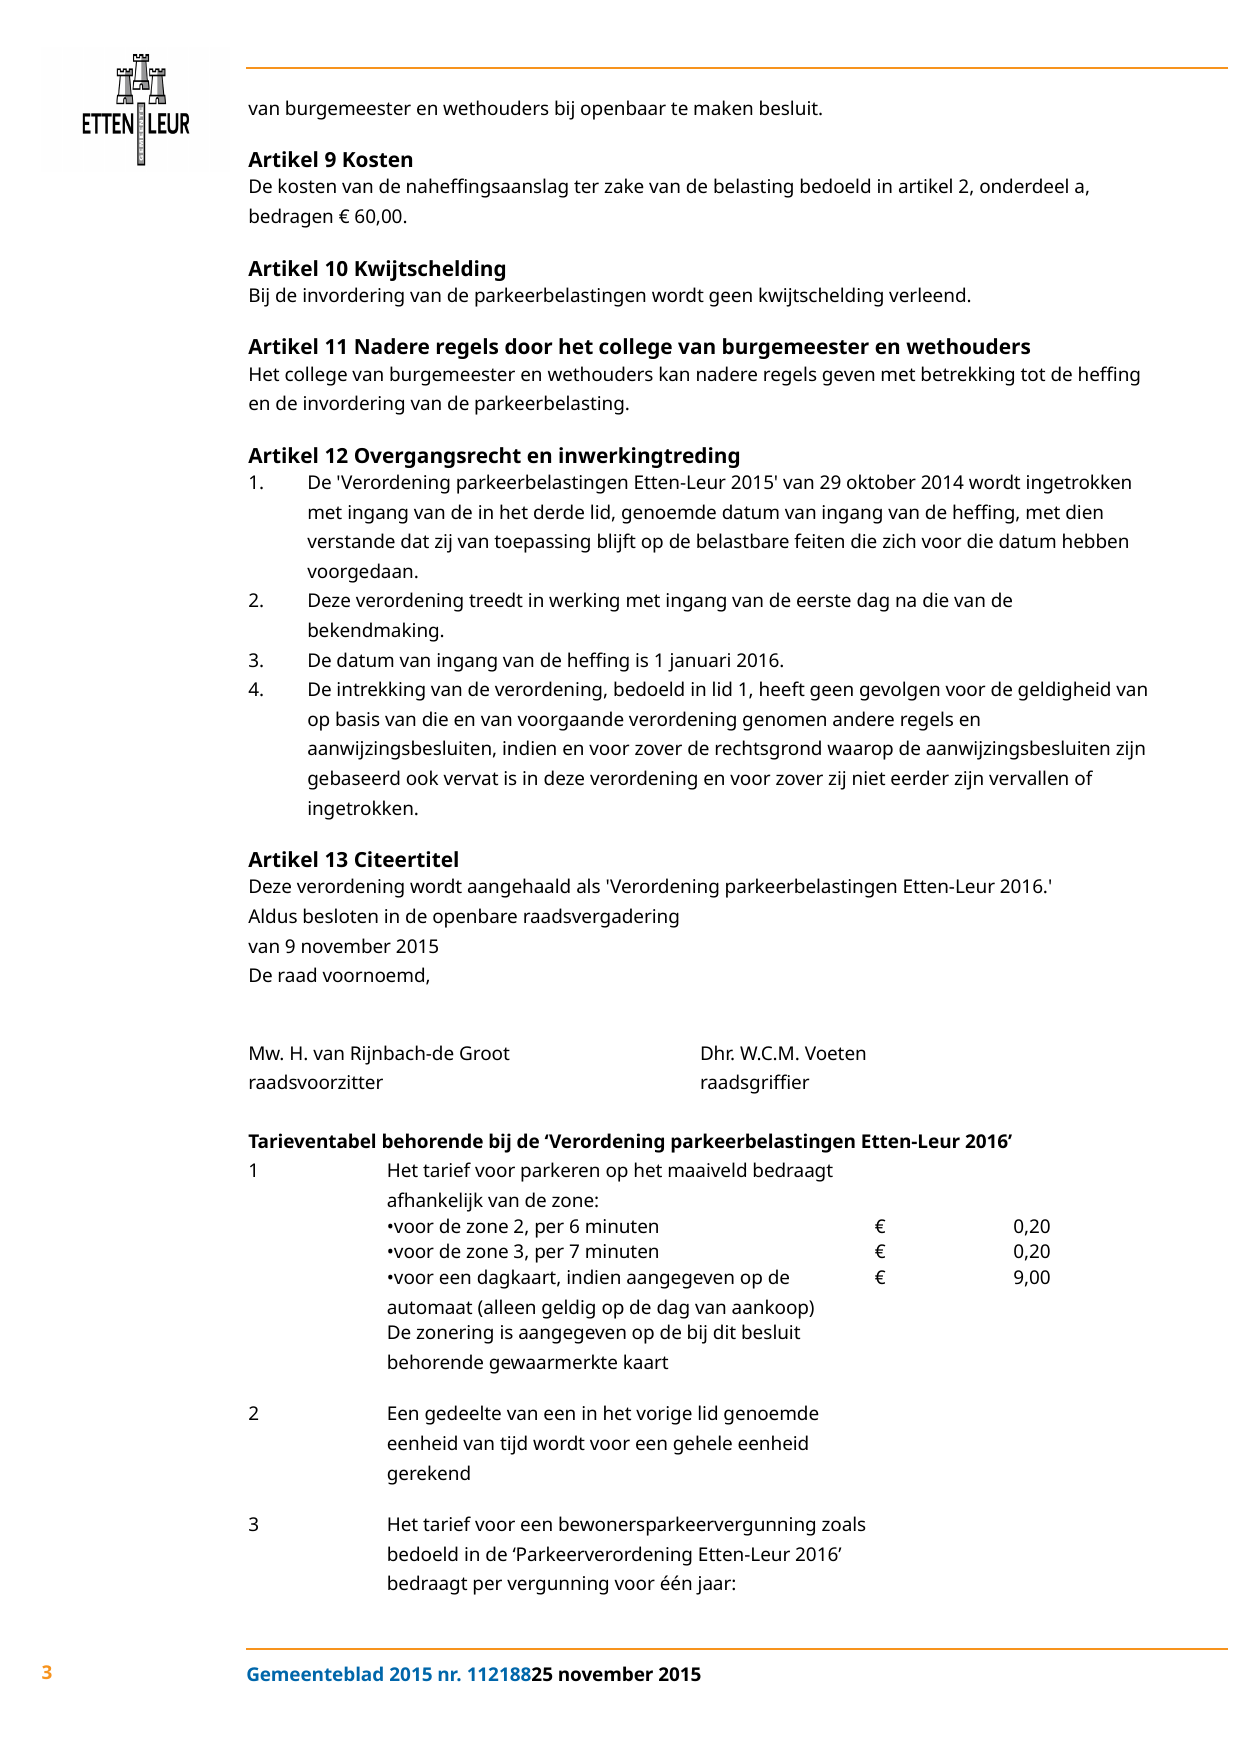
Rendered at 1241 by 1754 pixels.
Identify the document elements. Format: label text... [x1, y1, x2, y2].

table_cell •voor de zone 2, per 6 minuten [387, 1213, 874, 1238]
table_cell [875, 1486, 1013, 1511]
list De intrekking van de verordening, bedoeld in lid 1, heeft geen gevolgen voor de geldigheid van op basis van die en van voorgaande verordening genomen andere regels en aanwijzingsbesluiten, indien en voor zover de rechtsgrond waarop de aanwijzingsbesluiten zijn gebaseerd ook vervat is in deze verordening en voor zover zij niet eerder zijn vervallen of ingetrokken. [248, 676, 1152, 821]
table_cell [700, 988, 1152, 1014]
table_cell Dhr. W.C.M. Voeten raadsgriffier [700, 1040, 1152, 1095]
table_header Het tarief voor parkeren op het maaiveld bedraagt afhankelijk van de zone: [387, 1158, 874, 1213]
table_cell [875, 1320, 1013, 1375]
text Bij de invordering van de parkeerbelastingen wordt geen kwijtschelding verleend. [248, 282, 1152, 308]
list Deze verordening treedt in werking met ingang van de eerste dag na die van de bekendmaking. [248, 588, 1152, 643]
table_header [1013, 1158, 1152, 1213]
text van burgemeester en wethouders bij openbaar te maken besluit. [248, 95, 1152, 121]
table_cell [700, 1014, 1152, 1040]
list De datum van ingang van de heffing is 1 januari 2016. [248, 647, 1152, 673]
text Het college van burgemeester en wethouders kan nadere regels geven met betrekking tot de heffing en de invordering van de parkeerbelasting. [248, 361, 1152, 416]
table_cell Het tarief voor een bewonersparkeervergunning zoals bedoeld in de ‘Parkeerverordening Etten-Leur 2016’ bedraagt per vergunning voor één jaar: [387, 1511, 874, 1596]
table_cell [248, 988, 700, 1014]
table_cell [248, 1264, 387, 1319]
text Artikel 10 Kwijtschelding [248, 254, 1152, 282]
table_cell [1013, 1486, 1152, 1511]
table_cell Mw. H. van Rijnbach-de Groot raadsvoorzitter [248, 1040, 700, 1095]
table_cell [1013, 1320, 1152, 1375]
table_cell 9,00 [1013, 1264, 1152, 1319]
text De kosten van de naheffingsaanslag ter zake van de belasting bedoeld in artikel 2, onderdeel a, bedragen € 60,00. [248, 174, 1152, 229]
table_cell [875, 1511, 1013, 1596]
table_cell [1013, 1401, 1152, 1486]
table_cell [248, 1486, 387, 1511]
table_header [875, 1158, 1013, 1213]
text van 9 november 2015 [248, 933, 1152, 958]
table_cell [875, 1375, 1013, 1401]
table_cell [248, 1239, 387, 1264]
table_cell [387, 1486, 874, 1511]
table_cell De zonering is aangegeven op de bij dit besluit behorende gewaarmerkte kaart [387, 1320, 874, 1375]
text Tarieventabel behorende bij de ‘Verordening parkeerbelastingen Etten-Leur 2016’ [248, 1128, 1152, 1153]
table_cell [248, 1375, 387, 1401]
table_cell 3 [248, 1511, 387, 1596]
text Artikel 9 Kosten [248, 145, 1152, 174]
table_header De raad voornoemd, [248, 963, 700, 988]
text Artikel 12 Overgangsrecht en inwerkingtreding [248, 441, 1152, 469]
table_cell •voor een dagkaart, indien aangegeven op de automaat (alleen geldig op de dag van aankoop) [387, 1264, 874, 1319]
table_cell 0,20 [1013, 1239, 1152, 1264]
text Artikel 13 Citeertitel [248, 845, 1152, 874]
table_cell [248, 1014, 700, 1040]
table_cell [1013, 1511, 1152, 1596]
table_cell 0,20 [1013, 1213, 1152, 1238]
table_cell € [875, 1213, 1013, 1238]
table_header 1 [248, 1158, 387, 1213]
text Artikel 11 Nadere regels door het college van burgemeester en wethouders [248, 332, 1152, 361]
table_cell [875, 1401, 1013, 1486]
text Aldus besloten in de openbare raadsvergadering [248, 903, 1152, 929]
list De 'Verordening parkeerbelastingen Etten-Leur 2015' van 29 oktober 2014 wordt ingetrokken met ingang van de in het derde lid, genoemde datum van ingang van de heffing, met dien verstande dat zij van toepassing blijft op de belastbare feiten die zich voor die datum hebben voorgedaan. [248, 469, 1152, 584]
table_cell € [875, 1239, 1013, 1264]
table_cell [248, 1213, 387, 1238]
picture [41, 47, 231, 172]
table_cell [387, 1375, 874, 1401]
table_cell € [875, 1264, 1013, 1319]
table_cell Een gedeelte van een in het vorige lid genoemde eenheid van tijd wordt voor een gehele eenheid gerekend [387, 1401, 874, 1486]
table_cell •voor de zone 3, per 7 minuten [387, 1239, 874, 1264]
table_header [700, 963, 1152, 988]
table_cell [1013, 1375, 1152, 1401]
table_cell 2 [248, 1401, 387, 1486]
text Deze verordening wordt aangehaald als 'Verordening parkeerbelastingen Etten-Leur 2016.' [248, 874, 1152, 899]
table_cell [248, 1320, 387, 1375]
